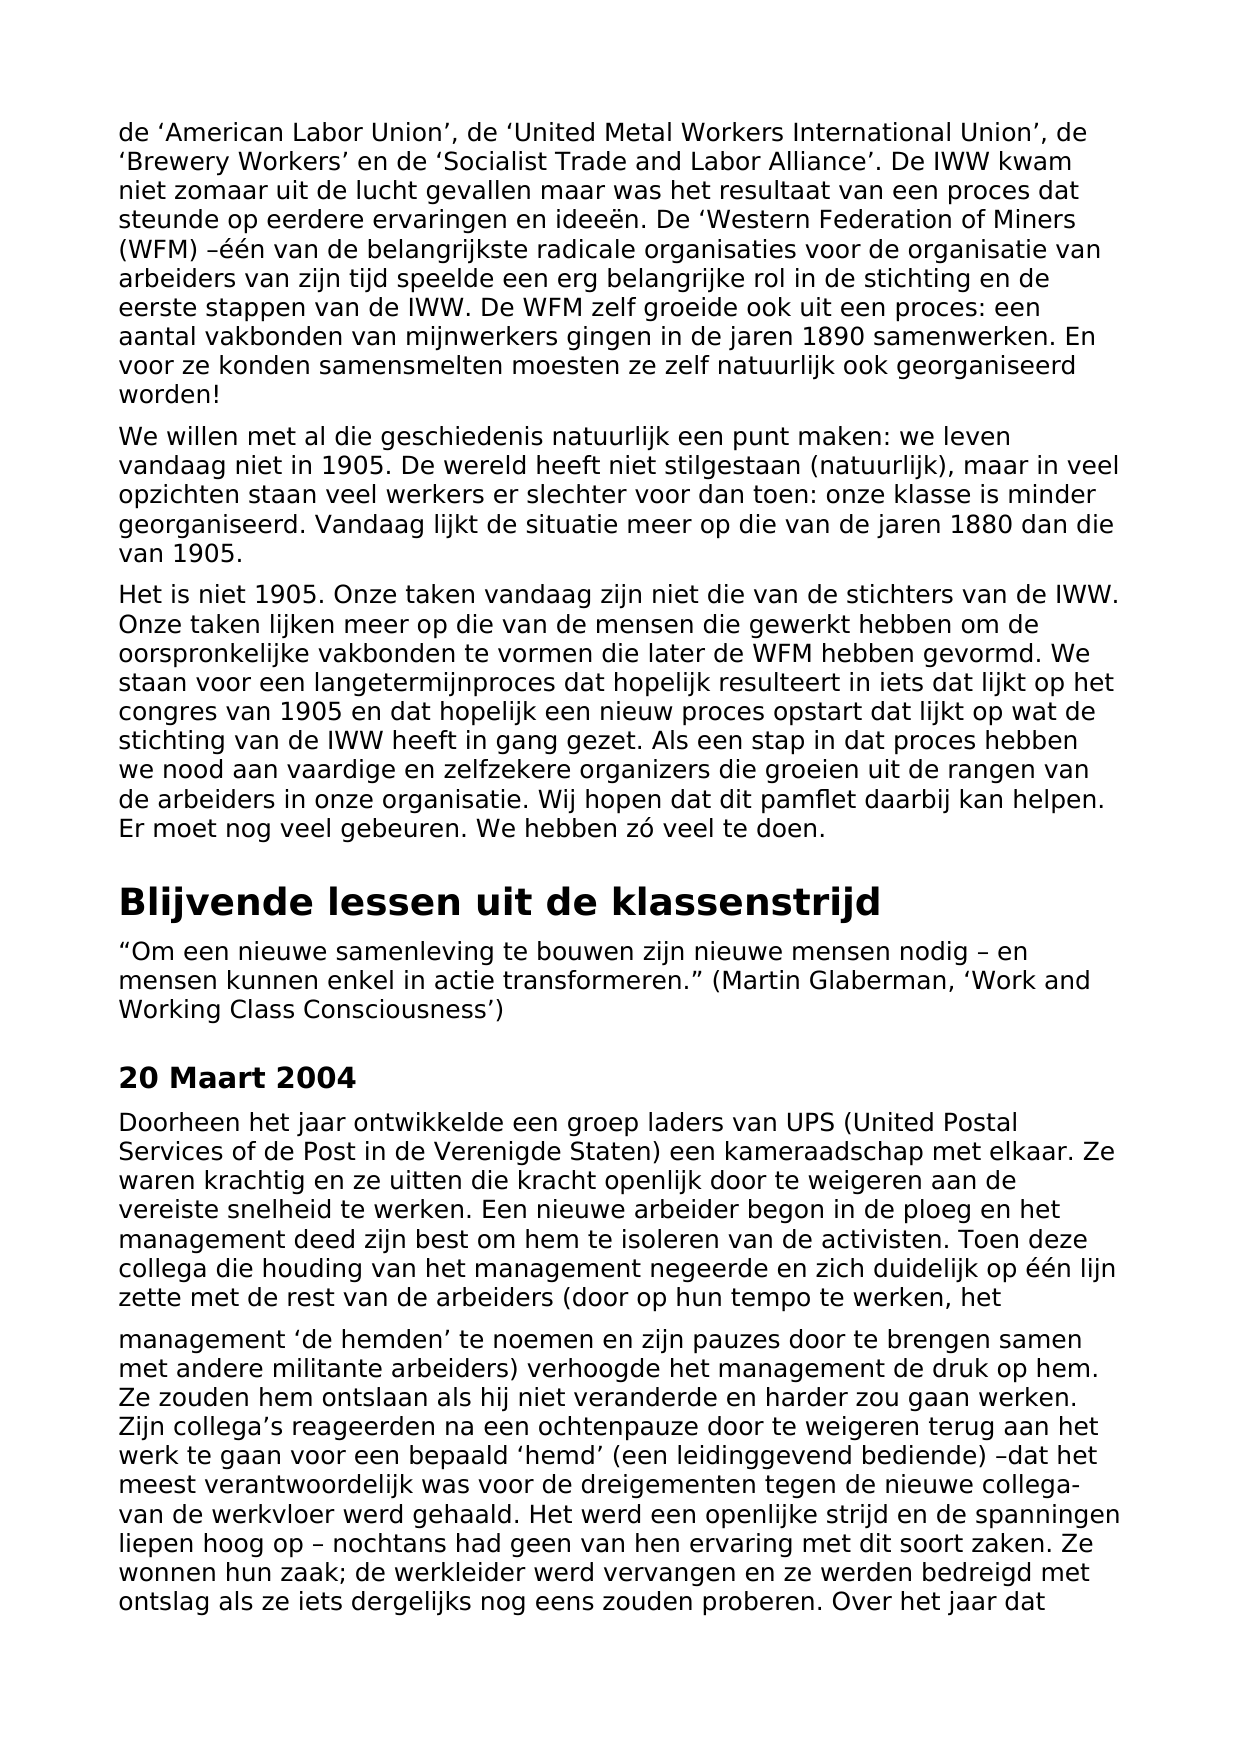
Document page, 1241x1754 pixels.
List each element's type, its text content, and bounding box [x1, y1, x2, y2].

subtitle 20 Maart 2004 [118, 1062, 1122, 1096]
text Het is niet 1905. Onze taken vandaag zijn niet die van de stichters van de IWW. Onze taken lijken meer op die van de mensen die gewerkt hebben om de oorspronkelijke vakbonden te vormen die later de WFM hebben gevormd. We staan voor een langetermijnproces dat hopelijk resulteert in iets dat lijkt op het congres van 1905 en dat hopelijk een nieuw proces opstart dat lijkt op wat de stichting van de IWW heeft in gang gezet. Als een stap in dat proces hebben we nood aan vaardige en zelfzekere organizers die groeien uit de rangen van de arbeiders in onze organisatie. Wij hopen dat dit pamflet daarbij kan helpen. Er moet nog veel gebeuren. We hebben zó veel te doen. [118, 581, 1122, 843]
text We willen met al die geschiedenis natuurlijk een punt maken: we leven vandaag niet in 1905. De wereld heeft niet stilgestaan (natuurlijk), maar in veel opzichten staan veel werkers er slechter voor dan toen: onze klasse is minder georganiseerd. Vandaag lijkt de situatie meer op die van de jaren 1880 dan die van 1905. [118, 422, 1122, 568]
text “Om een nieuwe samenleving te bouwen zijn nieuwe mensen nodig – en mensen kunnen enkel in actie transformeren.” (Martin Glaberman, ‘Work and Working Class Consciousness’) [118, 937, 1122, 1024]
text de ‘American Labor Union’, de ‘United Metal Workers International Union’, de ‘Brewery Workers’ en de ‘Socialist Trade and Labor Alliance’. De IWW kwam niet zomaar uit de lucht gevallen maar was het resultaat van een proces dat steunde op eerdere ervaringen en ideeën. De ‘Western Federation of Miners (WFM) –één van de belangrijkste radicale organisaties voor de organisatie van arbeiders van zijn tijd speelde een erg belangrijke rol in de stichting en de eerste stappen van de IWW. De WFM zelf groeide ook uit een proces: een aantal vakbonden van mijnwerkers gingen in de jaren 1890 samenwerken. En voor ze konden samensmelten moesten ze zelf natuurlijk ook georganiseerd worden! [118, 118, 1122, 410]
text management ‘de hemden’ te noemen en zijn pauzes door te brengen samen met andere militante arbeiders) verhoogde het management de druk op hem. Ze zouden hem ontslaan als hij niet veranderde en harder zou gaan werken. Zijn collega’s reageerden na een ochtenpauze door te weigeren terug aan het werk te gaan voor een bepaald ‘hemd’ (een leidinggevend bediende) –dat het meest verantwoordelijk was voor de dreigementen tegen de nieuwe collega- van de werkvloer werd gehaald. Het werd een openlijke strijd en de spanningen liepen hoog op – nochtans had geen van hen ervaring met dit soort zaken. Ze wonnen hun zaak; de werkleider werd vervangen en ze werden bedreigd met ontslag als ze iets dergelijks nog eens zouden proberen. Over het jaar dat [118, 1325, 1122, 1617]
text Doorheen het jaar ontwikkelde een groep laders van UPS (United Postal Services of de Post in de Verenigde Staten) een kameraadschap met elkaar. Ze waren krachtig en ze uitten die kracht openlijk door te weigeren aan de vereiste snelheid te werken. Een nieuwe arbeider begon in de ploeg en het management deed zijn best om hem te isoleren van de activisten. Toen deze collega die houding van het management negeerde en zich duidelijk op één lijn zette met de rest van de arbeiders (door op hun tempo te werken, het [118, 1108, 1122, 1312]
subtitle Blijvende lessen uit de klassenstrijd [118, 881, 1122, 924]
